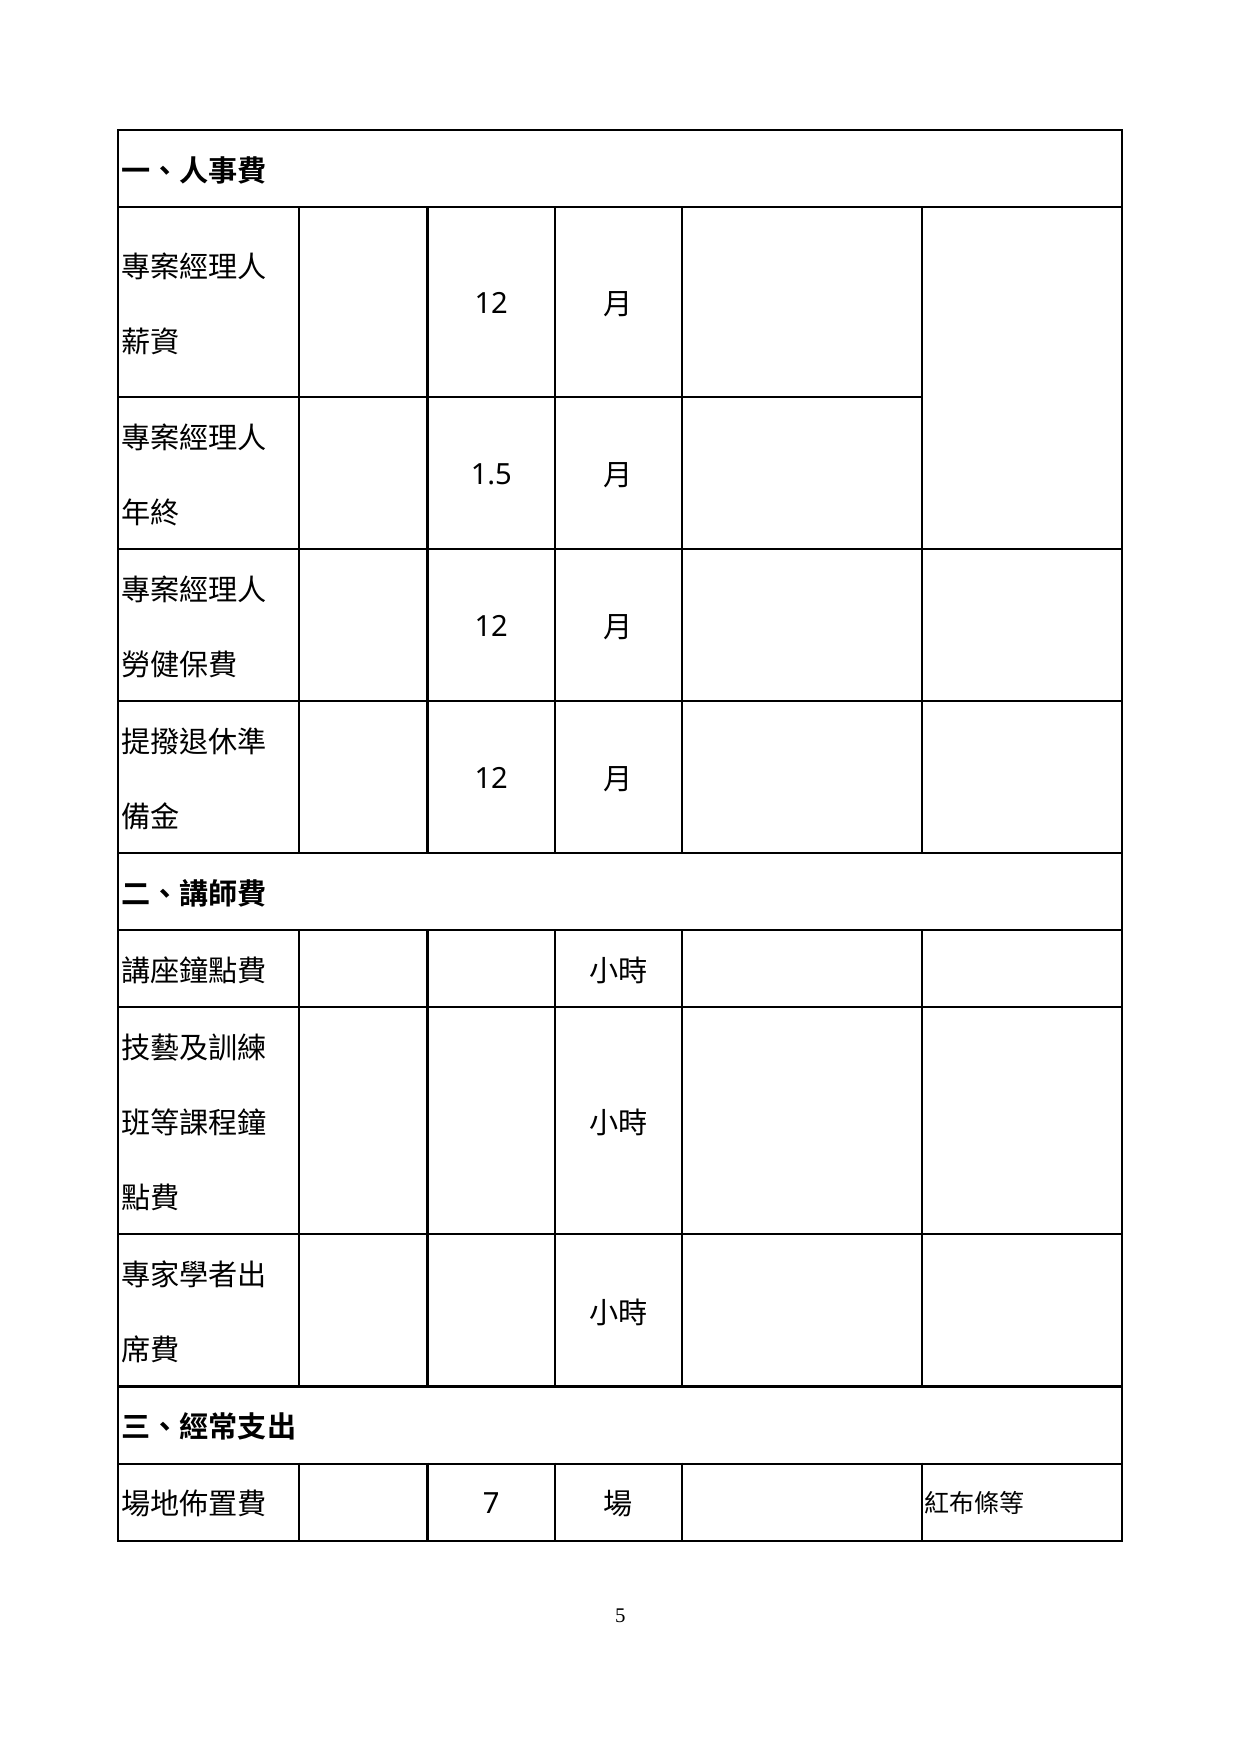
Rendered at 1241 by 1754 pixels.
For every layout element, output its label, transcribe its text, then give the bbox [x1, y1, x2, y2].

table_cell 紅布條等 [923, 1465, 1121, 1539]
table_cell 小時 [556, 931, 681, 1006]
table_cell 一、人事費 [119, 131, 1121, 206]
table_cell [300, 208, 426, 396]
table_cell 12 [429, 550, 554, 700]
table_cell [923, 396, 1121, 548]
table_cell [300, 398, 426, 548]
table_cell [429, 1235, 554, 1385]
table_cell [923, 1008, 1121, 1233]
table_cell 場地佈置費 [119, 1465, 298, 1539]
table_cell 技藝及訓練班等課程鐘點費 [119, 1008, 298, 1233]
table_cell 月 [556, 208, 681, 396]
table_cell [923, 1235, 1121, 1385]
table_cell 小時 [556, 1235, 681, 1385]
table_cell [300, 702, 426, 852]
table_cell [683, 398, 921, 548]
table_cell [683, 550, 921, 700]
table_cell 月 [556, 702, 681, 852]
table_cell 專案經理人薪資 [119, 208, 298, 396]
table_cell [923, 208, 1121, 356]
table_cell 月 [556, 398, 681, 548]
table_cell 講座鐘點費 [119, 931, 298, 1006]
table_cell 專案經理人勞健保費 [119, 550, 298, 700]
table_cell 專案經理人年終 [119, 398, 298, 548]
table_cell 12 [429, 208, 554, 396]
table_cell [683, 702, 921, 852]
table_cell 月 [556, 550, 681, 700]
table_cell 1.5 [429, 398, 554, 548]
table_cell [300, 1235, 426, 1385]
table_cell [683, 1465, 921, 1539]
table_cell [683, 208, 921, 396]
table_cell 12 [429, 702, 554, 852]
table_cell 專家學者出席費 [119, 1235, 298, 1385]
table_cell 二、講師費 [119, 854, 1121, 929]
table_cell [300, 550, 426, 700]
table_cell [300, 1465, 426, 1539]
table_cell [923, 931, 1121, 1006]
table_cell 場 [556, 1465, 681, 1539]
table_cell [683, 1235, 921, 1385]
table_cell 小時 [556, 1008, 681, 1233]
table_cell [683, 931, 921, 1006]
table_cell 提撥退休準備金 [119, 702, 298, 852]
table_cell [923, 356, 1121, 396]
table_cell [923, 702, 1121, 852]
table_cell [429, 1008, 554, 1233]
table_cell [300, 931, 426, 1006]
table_cell [683, 1008, 921, 1233]
table_cell [300, 1008, 426, 1233]
table_cell [923, 550, 1121, 700]
table_cell 7 [429, 1465, 554, 1539]
table_cell 三、經常支出 [119, 1388, 1121, 1462]
table_cell [429, 931, 554, 1006]
